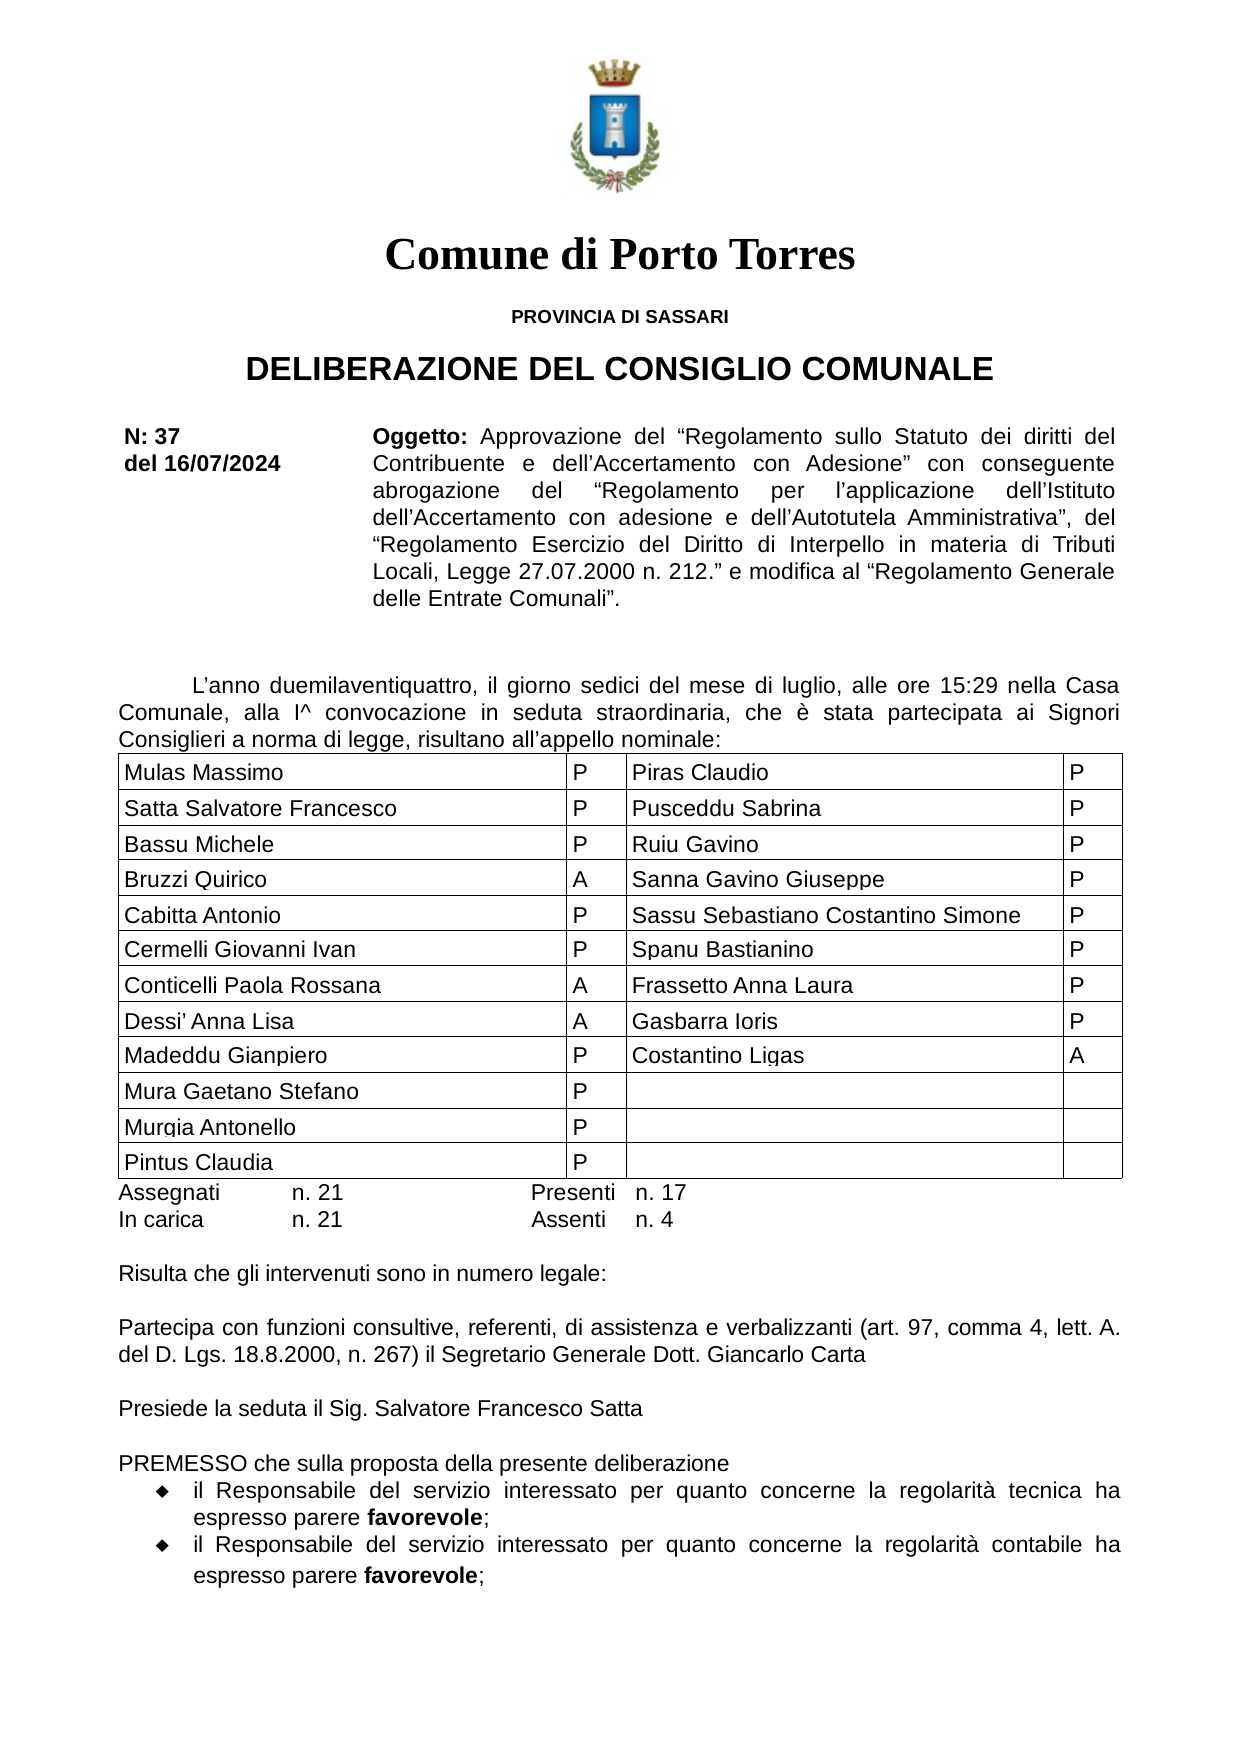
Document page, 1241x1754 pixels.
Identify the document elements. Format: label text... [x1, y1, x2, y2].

table_cell P [1064, 1002, 1122, 1036]
table_cell P [1064, 966, 1122, 1001]
table_cell Dessi’ Anna Lisa [119, 1002, 566, 1036]
table_cell Frassetto Anna Laura [627, 966, 1063, 1001]
text Partecipa con funzioni consultive, referenti, di assistenza e verbalizzanti (art. 97, comma 4, lett. A. del D. Lgs. 18.8.2000, n. 267) il Segretario Generale Dott. Giancarlo Carta [118, 1313, 1122, 1368]
table_cell P [1064, 896, 1122, 929]
subtitle Assegnati n. 21 Presenti n. 17 [118, 1179, 1122, 1205]
text DELIBERAZIONE DEL CONSIGLIO COMUNALE [118, 349, 1122, 387]
text L’anno duemilaventiquattro, il giorno sedici del mese di luglio, alle ore 15:29 nella Casa Comunale, alla I^ convocazione in seduta straordinaria, che è stata partecipata ai Signori Consiglieri a norma di legge, risultano all’appello nominale: [118, 672, 1122, 753]
text Risulta che gli intervenuti sono in numero legale: [118, 1259, 1122, 1286]
table_cell P [567, 1073, 626, 1108]
table_cell P [1064, 790, 1122, 825]
table_cell P [567, 790, 626, 825]
table_cell P [1064, 931, 1122, 965]
table_cell A [567, 966, 626, 1001]
table_cell [627, 1109, 1063, 1142]
subtitle In carica n. 21 Assenti n. 4 [118, 1205, 1122, 1232]
table_header N: 37 del 16/07/2024 [118, 416, 366, 644]
table_cell Conticelli Paola Rossana [119, 966, 566, 1001]
table_header Mulas Massimo [119, 754, 566, 789]
table_cell Murgia Antonello [119, 1109, 566, 1142]
table_cell P [1064, 860, 1122, 895]
table_cell [627, 1073, 1063, 1108]
table_cell Sanna Gavino Giuseppe [627, 860, 1063, 895]
picture [549, 56, 679, 200]
table_header Oggetto: Approvazione del “Regolamento sullo Statuto dei diritti del Contribuente e dell’Accertamento con Adesione” con conseguente abrogazione del “Regolamento per l’applicazione dell’Istituto dell’Accertamento con adesione e dell’Autotutela Amministrativa”, del “Regolamento Esercizio del Diritto di Interpello in materia di Tributi Locali, Legge 27.07.2000 n. 212.” e modifica al “Regolamento Generale delle Entrate Comunali”. [366, 416, 1122, 644]
table_cell [627, 1143, 1063, 1178]
table_cell A [567, 860, 626, 895]
table_header Piras Claudio [627, 754, 1063, 789]
table_cell Satta Salvatore Francesco [119, 790, 566, 825]
table_cell A [567, 1002, 626, 1036]
table_header P [567, 754, 626, 789]
table_cell Gasbarra Ioris [627, 1002, 1063, 1036]
table_header P [1064, 754, 1122, 789]
table_cell Cermelli Giovanni Ivan [119, 931, 566, 965]
table_cell Mura Gaetano Stefano [119, 1073, 566, 1108]
table_cell [1064, 1143, 1122, 1178]
table_cell P [567, 826, 626, 859]
table_cell P [567, 1037, 626, 1072]
table_cell Cabitta Antonio [119, 896, 566, 929]
text PROVINCIA DI SASSARI [118, 306, 1122, 327]
table_cell Bassu Michele [119, 826, 566, 859]
text Presiede la seduta il Sig. Salvatore Francesco Satta [118, 1395, 1122, 1422]
list il Responsabile del servizio interessato per quanto concerne la regolarità contabile ha espresso parere favorevole; [156, 1530, 1122, 1588]
table_cell P [567, 1143, 626, 1178]
table_cell Pusceddu Sabrina [627, 790, 1063, 825]
text PREMESSO che sulla proposta della presente deliberazione [118, 1449, 1122, 1476]
subtitle Comune di Porto Torres [118, 74, 1122, 279]
table_cell P [1064, 826, 1122, 859]
table_cell A [1064, 1037, 1122, 1072]
list il Responsabile del servizio interessato per quanto concerne la regolarità tecnica ha espresso parere favorevole; [156, 1476, 1122, 1530]
table_cell P [567, 931, 626, 965]
table_cell [1064, 1073, 1122, 1108]
table_cell Bruzzi Quirico [119, 860, 566, 895]
table_cell Costantino Ligas [627, 1037, 1063, 1072]
table_cell Ruiu Gavino [627, 826, 1063, 859]
table_cell P [567, 1109, 626, 1142]
table_cell Spanu Bastianino [627, 931, 1063, 965]
table_cell Madeddu Gianpiero [119, 1037, 566, 1072]
table_cell Sassu Sebastiano Costantino Simone [627, 896, 1063, 929]
table_cell P [567, 896, 626, 929]
table_cell [1064, 1109, 1122, 1142]
table_cell Pintus Claudia [119, 1143, 566, 1178]
